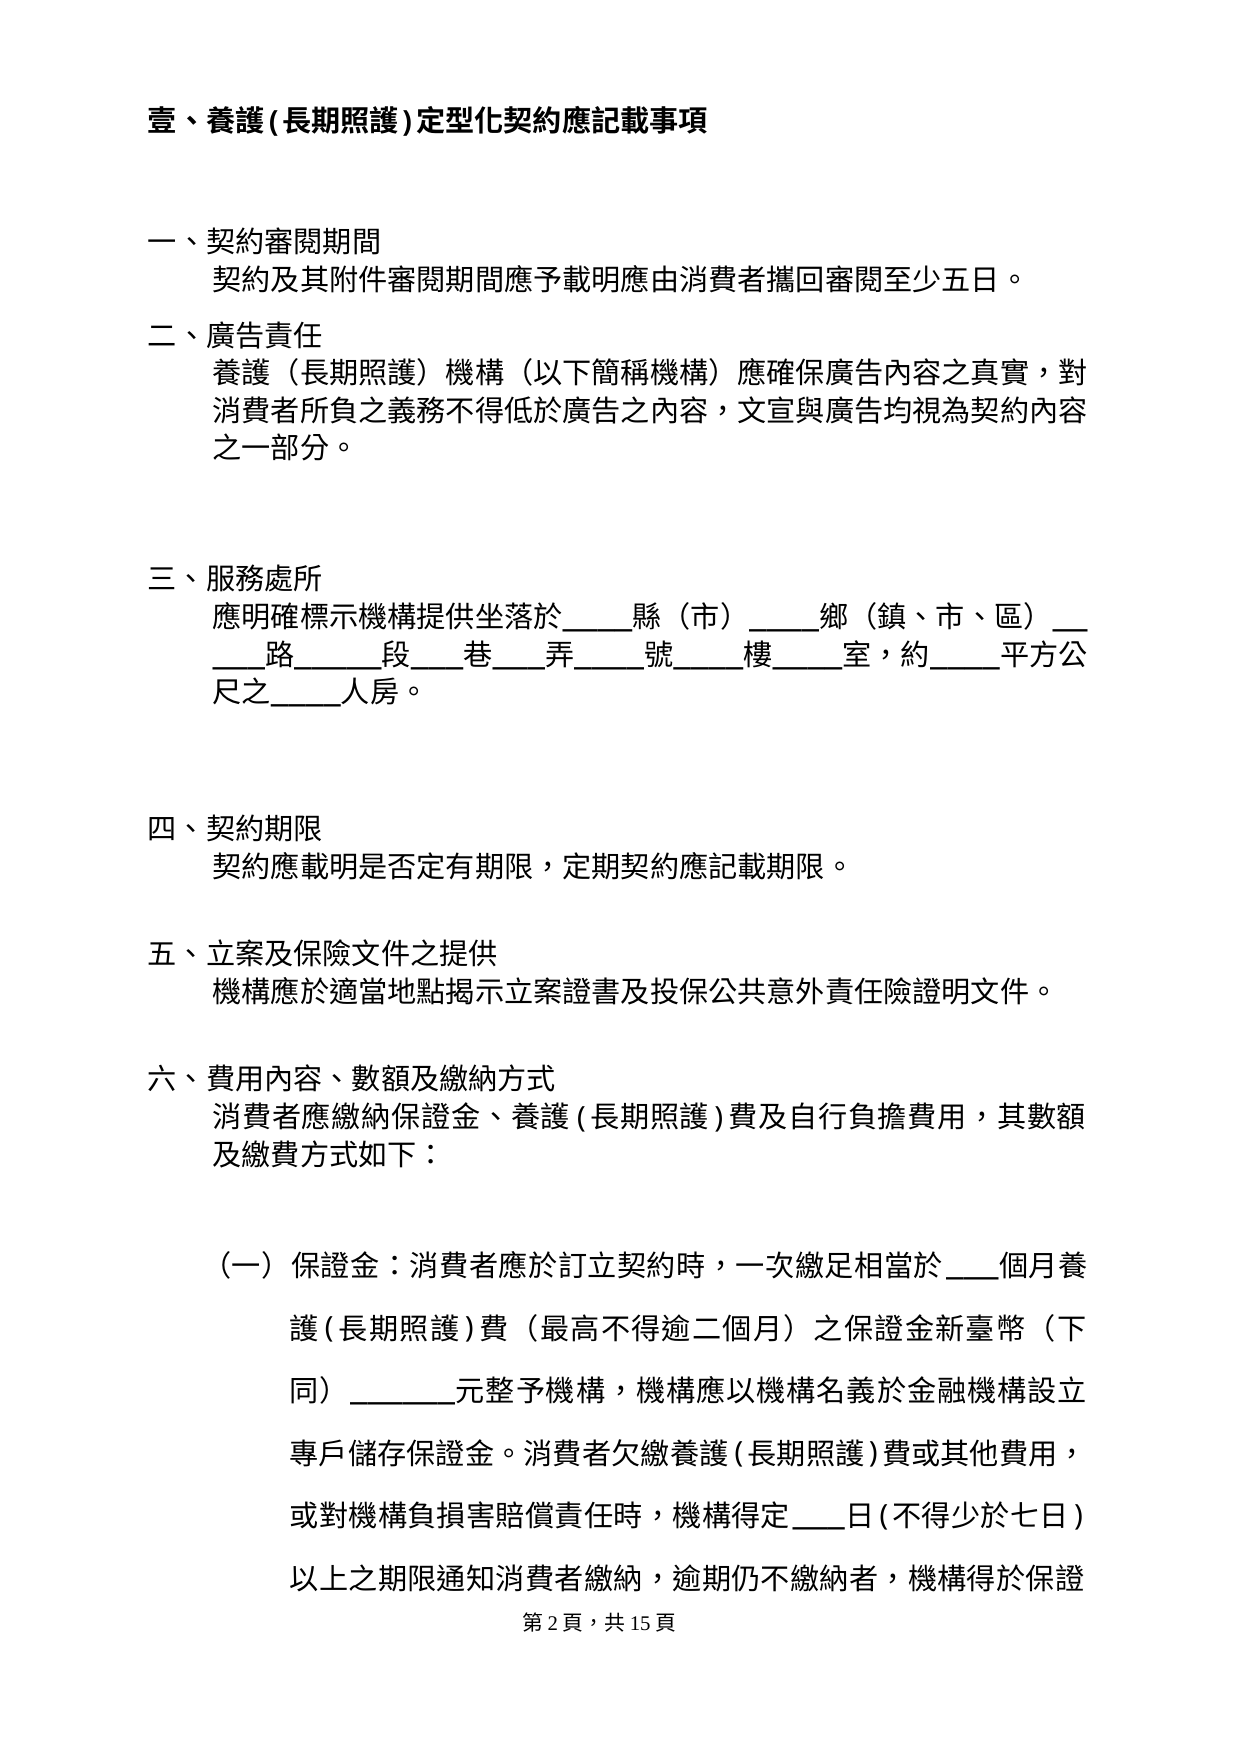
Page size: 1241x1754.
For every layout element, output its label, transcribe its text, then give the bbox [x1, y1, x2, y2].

text 消費者應繳納保證金、養護(長期照護)費及自行負擔費用，其數額及繳費方式如下： [212, 1097, 1087, 1172]
text 壹、養護(長期照護)定型化契約應記載事項 [148, 97, 1087, 140]
text 三、服務處所 [147, 535, 1087, 597]
text 機構應於適當地點揭示立案證書及投保公共意外責任險證明文件。 [198, 972, 1087, 1010]
text 六、費用內容、數額及繳納方式 [147, 1035, 1087, 1097]
text 四、契約期限 [147, 785, 1087, 847]
text （一）保證金：消費者應於訂立契約時，一次繳足相當於___個月養護(長期照護)費（最高不得逾二個月）之保證金新臺幣（下同）______元整予機構，機構應以機構名義於金融機構設立專戶儲存保證金。消費者欠繳養護(長期照護)費或其他費用，或對機構負損害賠償責任時，機構得定___日(不得少於七日)以上之期限通知消費者繳納，逾期仍不繳納者，機構得於保證 [202, 1222, 1087, 1597]
text 一、契約審閱期間 [148, 222, 1087, 260]
text 二、廣告責任 [148, 316, 1087, 354]
text 應明確標示機構提供坐落於____縣（市）____鄉（鎮、市、區）_____路_____段___巷___弄____號____樓____室，約____平方公尺之____人房。 [212, 597, 1087, 710]
text 養護（長期照護）機構（以下簡稱機構）應確保廣告內容之真實，對消費者所負之義務不得低於廣告之內容，文宣與廣告均視為契約內容之一部分。 [212, 354, 1087, 466]
text 契約應載明是否定有期限，定期契約應記載期限。 [198, 847, 1087, 885]
text 契約及其附件審閱期間應予載明應由消費者攜回審閱至少五日。 [198, 260, 1087, 297]
text 五、立案及保險文件之提供 [147, 910, 1087, 972]
